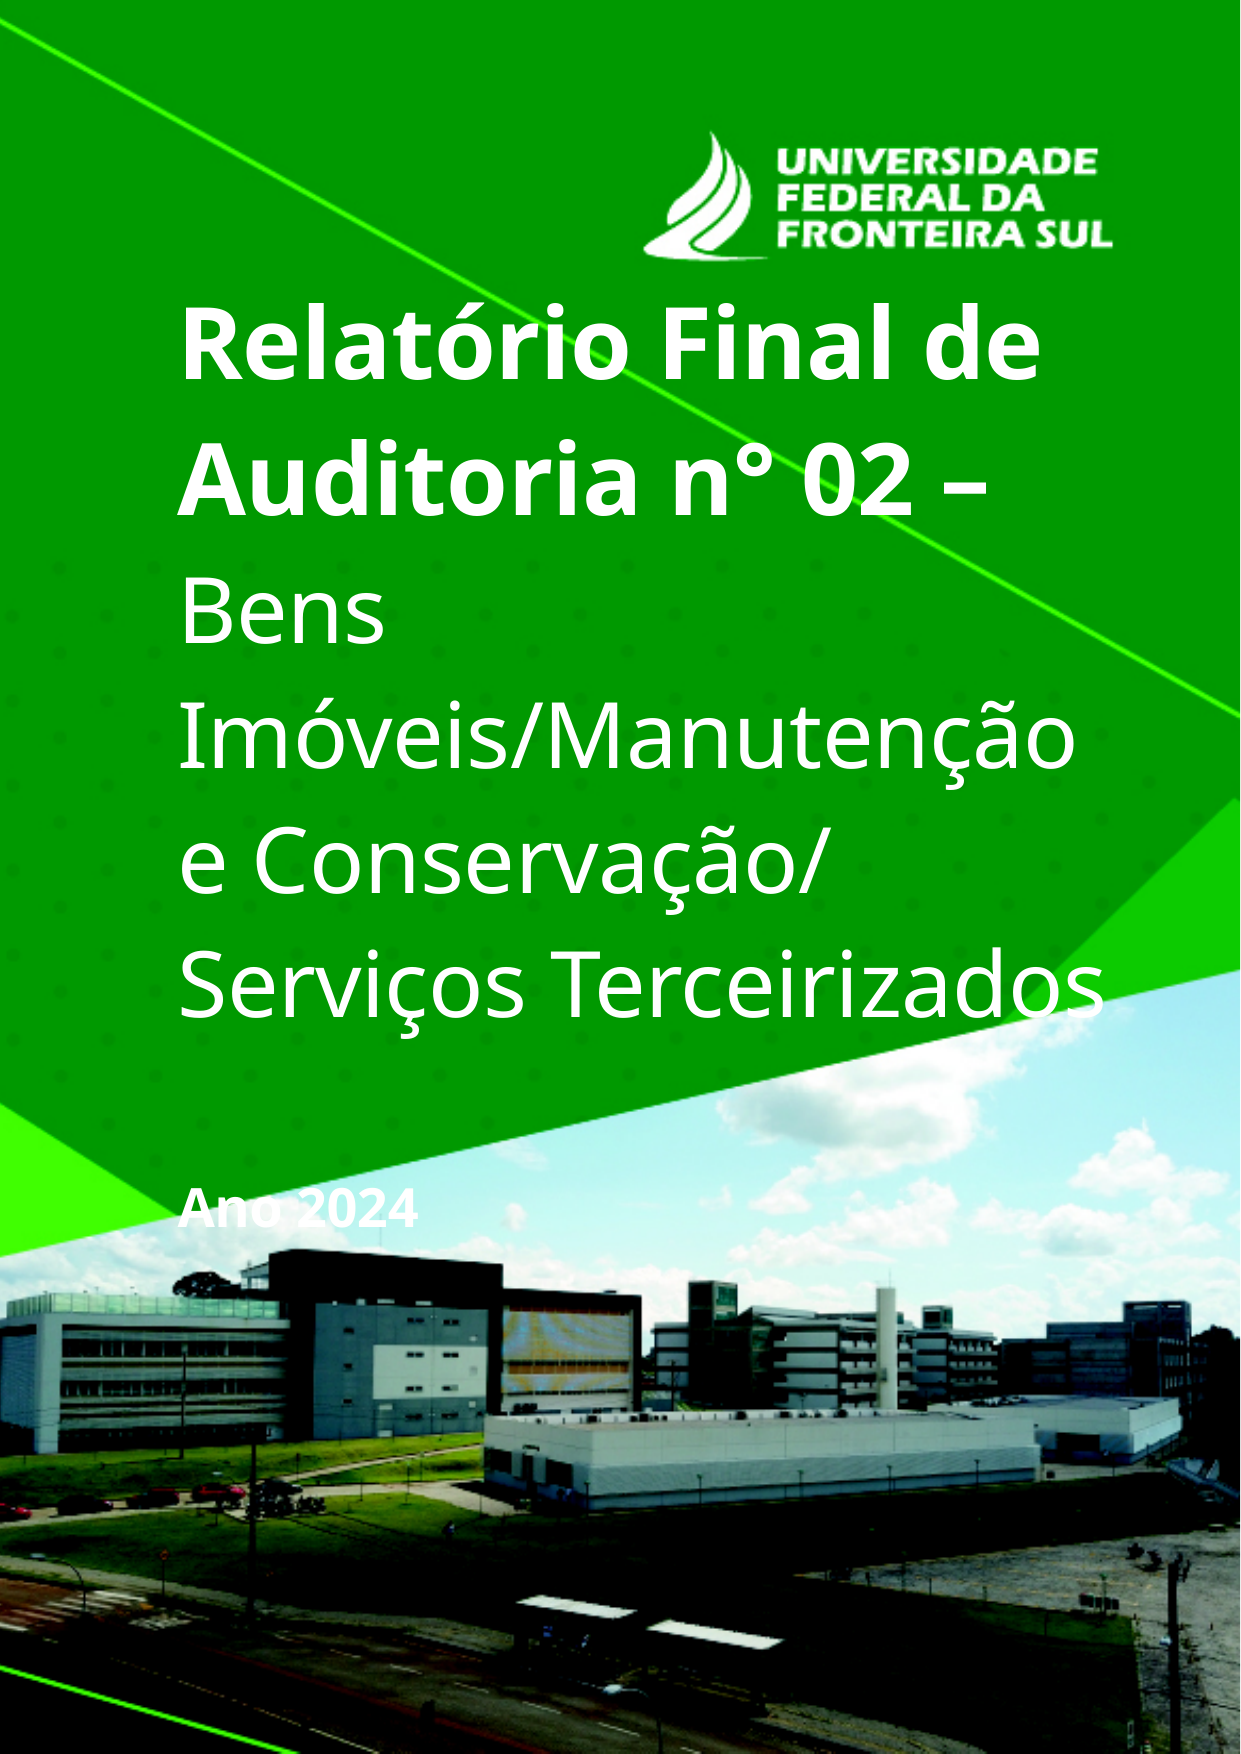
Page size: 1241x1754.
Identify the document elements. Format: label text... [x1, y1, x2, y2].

text Ano 2024 [177, 1170, 1122, 1243]
text Relatório Final de Auditoria n° 02 – Bens Imóveis/Manutenção e Conservação/ Serviços Terceirizados [177, 273, 1122, 1045]
picture [0, 0, 1241, 1754]
